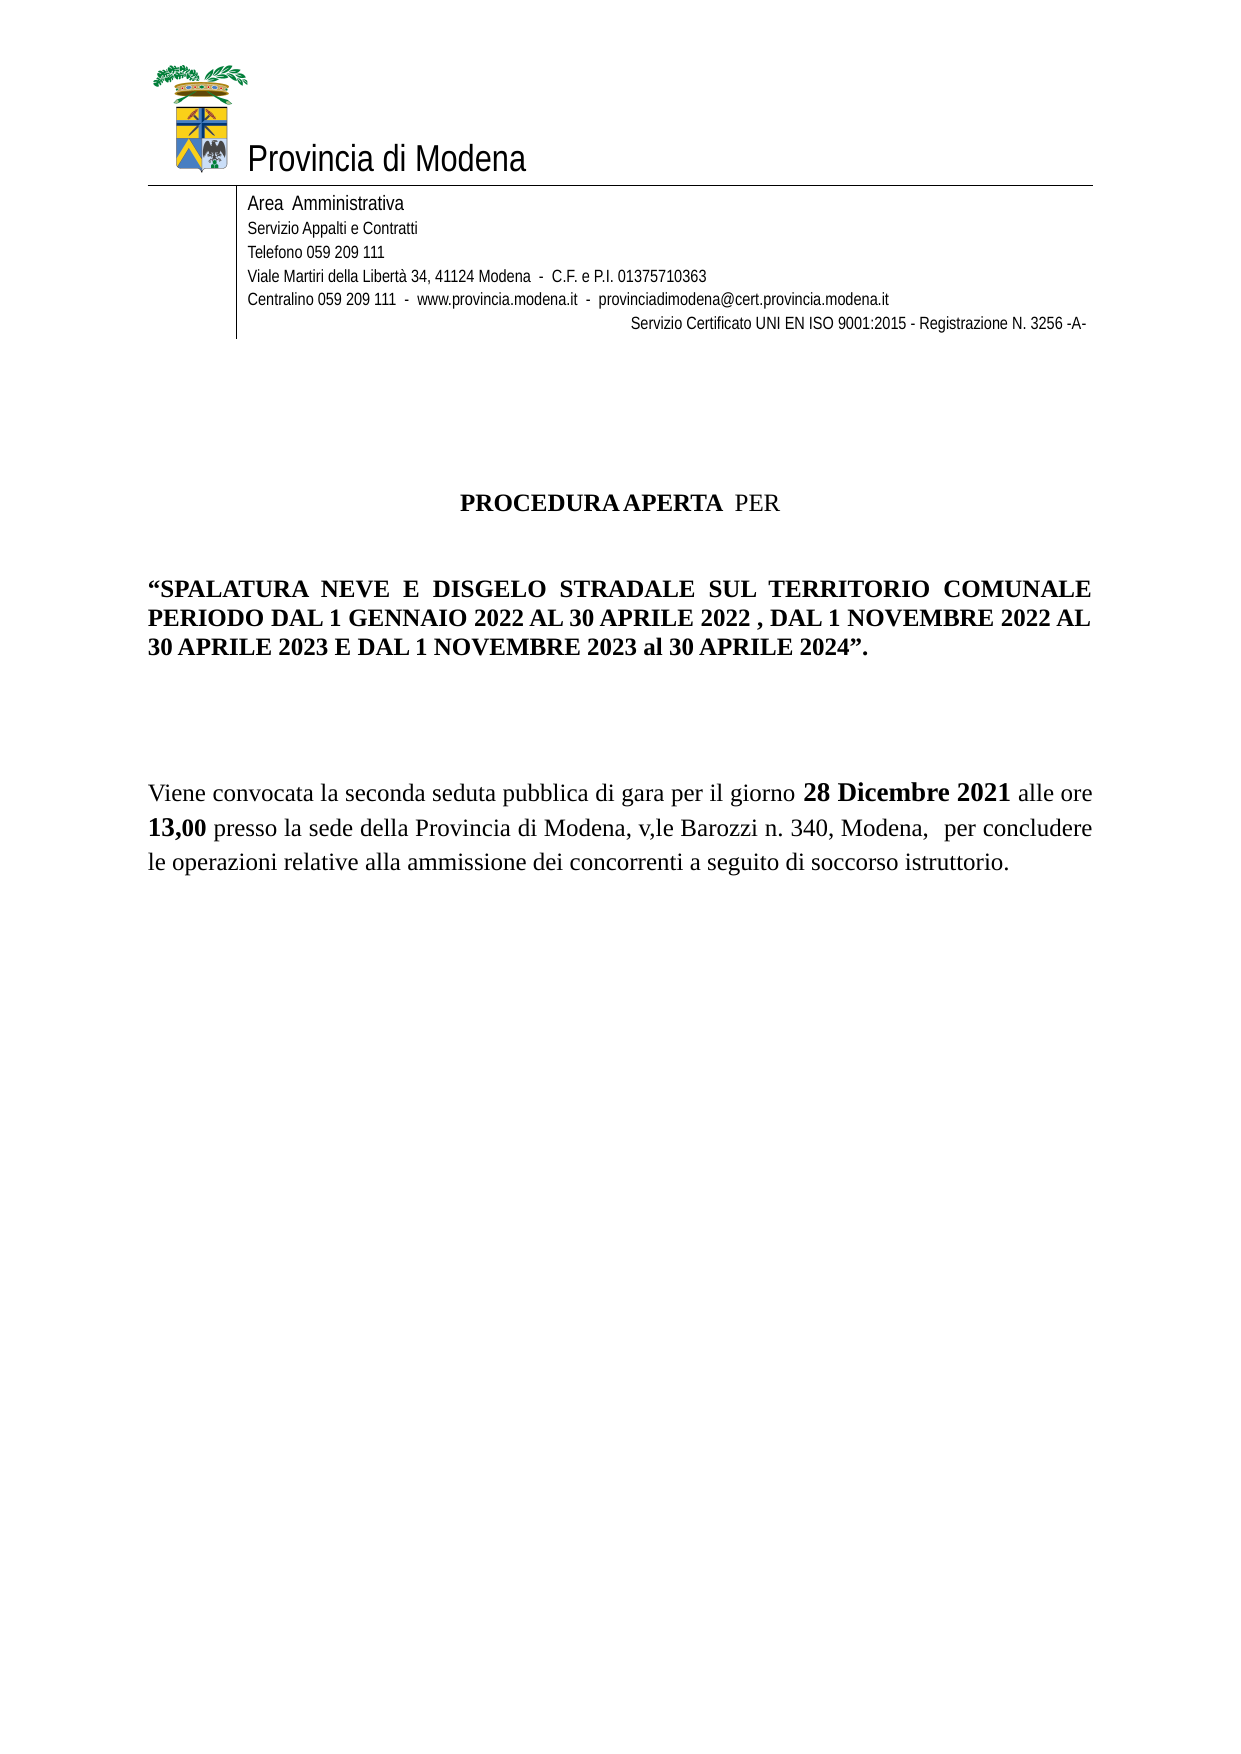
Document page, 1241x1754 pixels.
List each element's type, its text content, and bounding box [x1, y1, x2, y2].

picture [153, 65, 248, 173]
text Viene convocata la seconda seduta pubblica di gara per il giorno 28 Dicembre 2021 alle ore 13,00 presso la sede della Provincia di Modena, v,le Barozzi n. 340, Modena, per concludere le operazioni relative alla ammissione dei concorrenti a seguito di soccorso istruttorio. [148, 776, 1093, 876]
table_cell [237, 186, 247, 339]
text PROCEDURA APERTA PER [148, 488, 1093, 517]
table_cell [148, 186, 236, 339]
table_header Provincia di Modena [248, 59, 1092, 185]
table_header [148, 59, 247, 185]
table_cell Area Amministrativa Servizio Appalti e Contratti Telefono 059 209 111 Viale Martiri della Libertà 34, 41124 Modena - C.F. e P.I. 01375710363 Centralino 059 209 111 - www.provincia.modena.it - provinciadimodena@cert.provincia.modena.it Servizio Certificato UNI EN ISO 9001:2015 - Registrazione N. 3256 -A- [248, 186, 1092, 339]
text “SPALATURA NEVE E DISGELO STRADALE SUL TERRITORIO COMUNALE PERIODO DAL 1 GENNAIO 2022 AL 30 APRILE 2022 , DAL 1 NOVEMBRE 2022 AL 30 APRILE 2023 E DAL 1 NOVEMBRE 2023 al 30 APRILE 2024”. [148, 574, 1093, 661]
